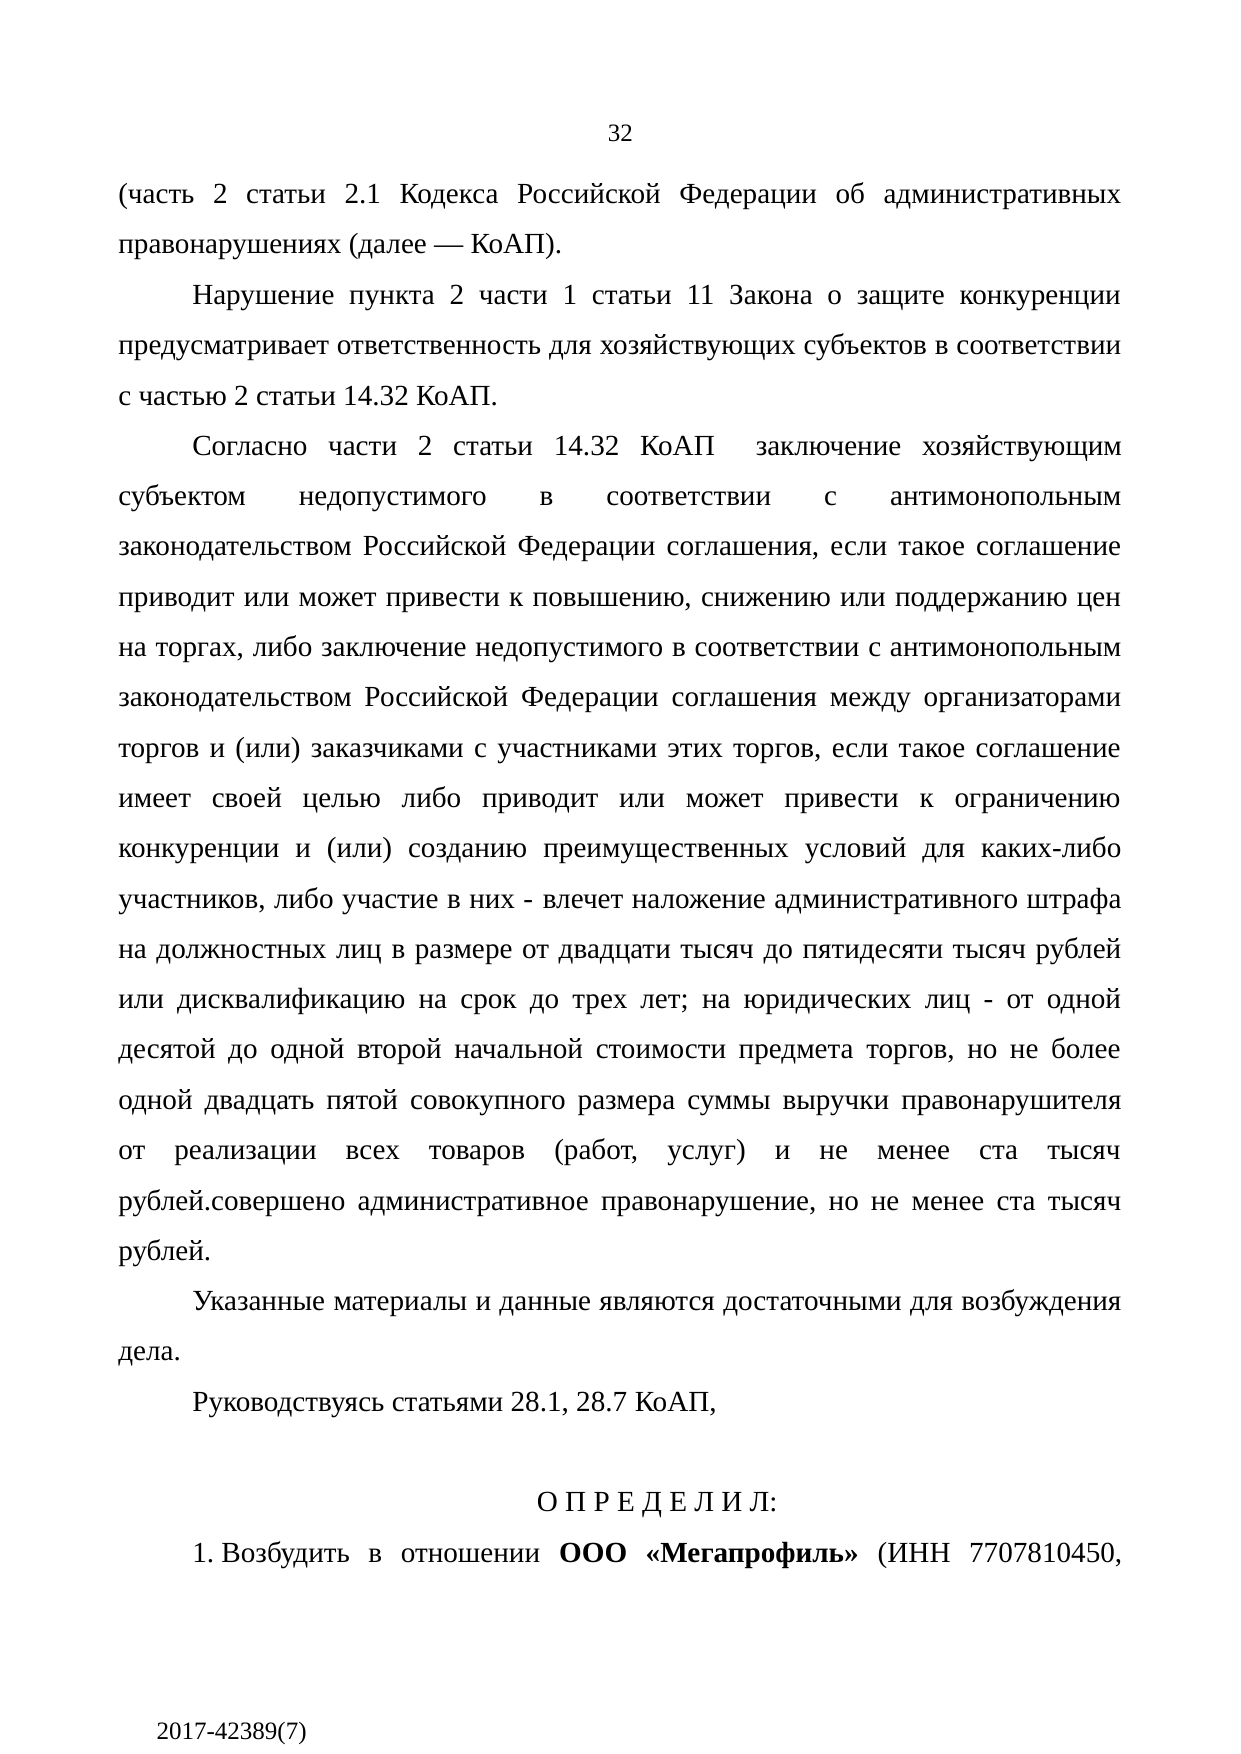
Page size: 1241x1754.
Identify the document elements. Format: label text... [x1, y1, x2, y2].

text О П Р Е Д Е Л И Л: [118, 1484, 1122, 1518]
text 1. Возбудить в отношении ООО «Мегапрофиль» (ИНН 7707810450, [118, 1535, 1122, 1568]
text Указанные материалы и данные являются достаточными для возбуждения дела. [118, 1283, 1122, 1367]
text Руководствуясь статьями 28.1, 28.7 КоАП, [118, 1384, 1122, 1417]
text Согласно части 2 статьи 14.32 КоАП заключение хозяйствующим субъектом недопустимого в соответствии с антимонопольным законодательством Российской Федерации соглашения, если такое соглашение приводит или может привести к повышению, снижению или поддержанию цен на торгах, либо заключение недопустимого в соответствии с антимонопольным законодательством Российской Федерации соглашения между организаторами торгов и (или) заказчиками с участниками этих торгов, если такое соглашение имеет своей целью либо приводит или может привести к ограничению конкуренции и (или) созданию преимущественных условий для каких-либо участников, либо участие в них - влечет наложение административного штрафа на должностных лиц в размере от двадцати тысяч до пятидесяти тысяч рублей или дисквалификацию на срок до трех лет; на юридических лиц - от одной десятой до одной второй начальной стоимости предмета торгов, но не более одной двадцать пятой совокупного размера суммы выручки правонарушителя от реализации всех товаров (работ, услуг) и не менее ста тысяч рублей.совершено административное правонарушение, но не менее ста тысяч рублей. [118, 428, 1122, 1266]
text Нарушение пункта 2 части 1 статьи 11 Закона о защите конкуренции предусматривает ответственность для хозяйствующих субъектов в соответствии с частью 2 статьи 14.32 КоАП. [118, 277, 1122, 411]
text (часть 2 статьи 2.1 Кодекса Российской Федерации об административных правонарушениях (далее — КоАП). [118, 176, 1122, 260]
